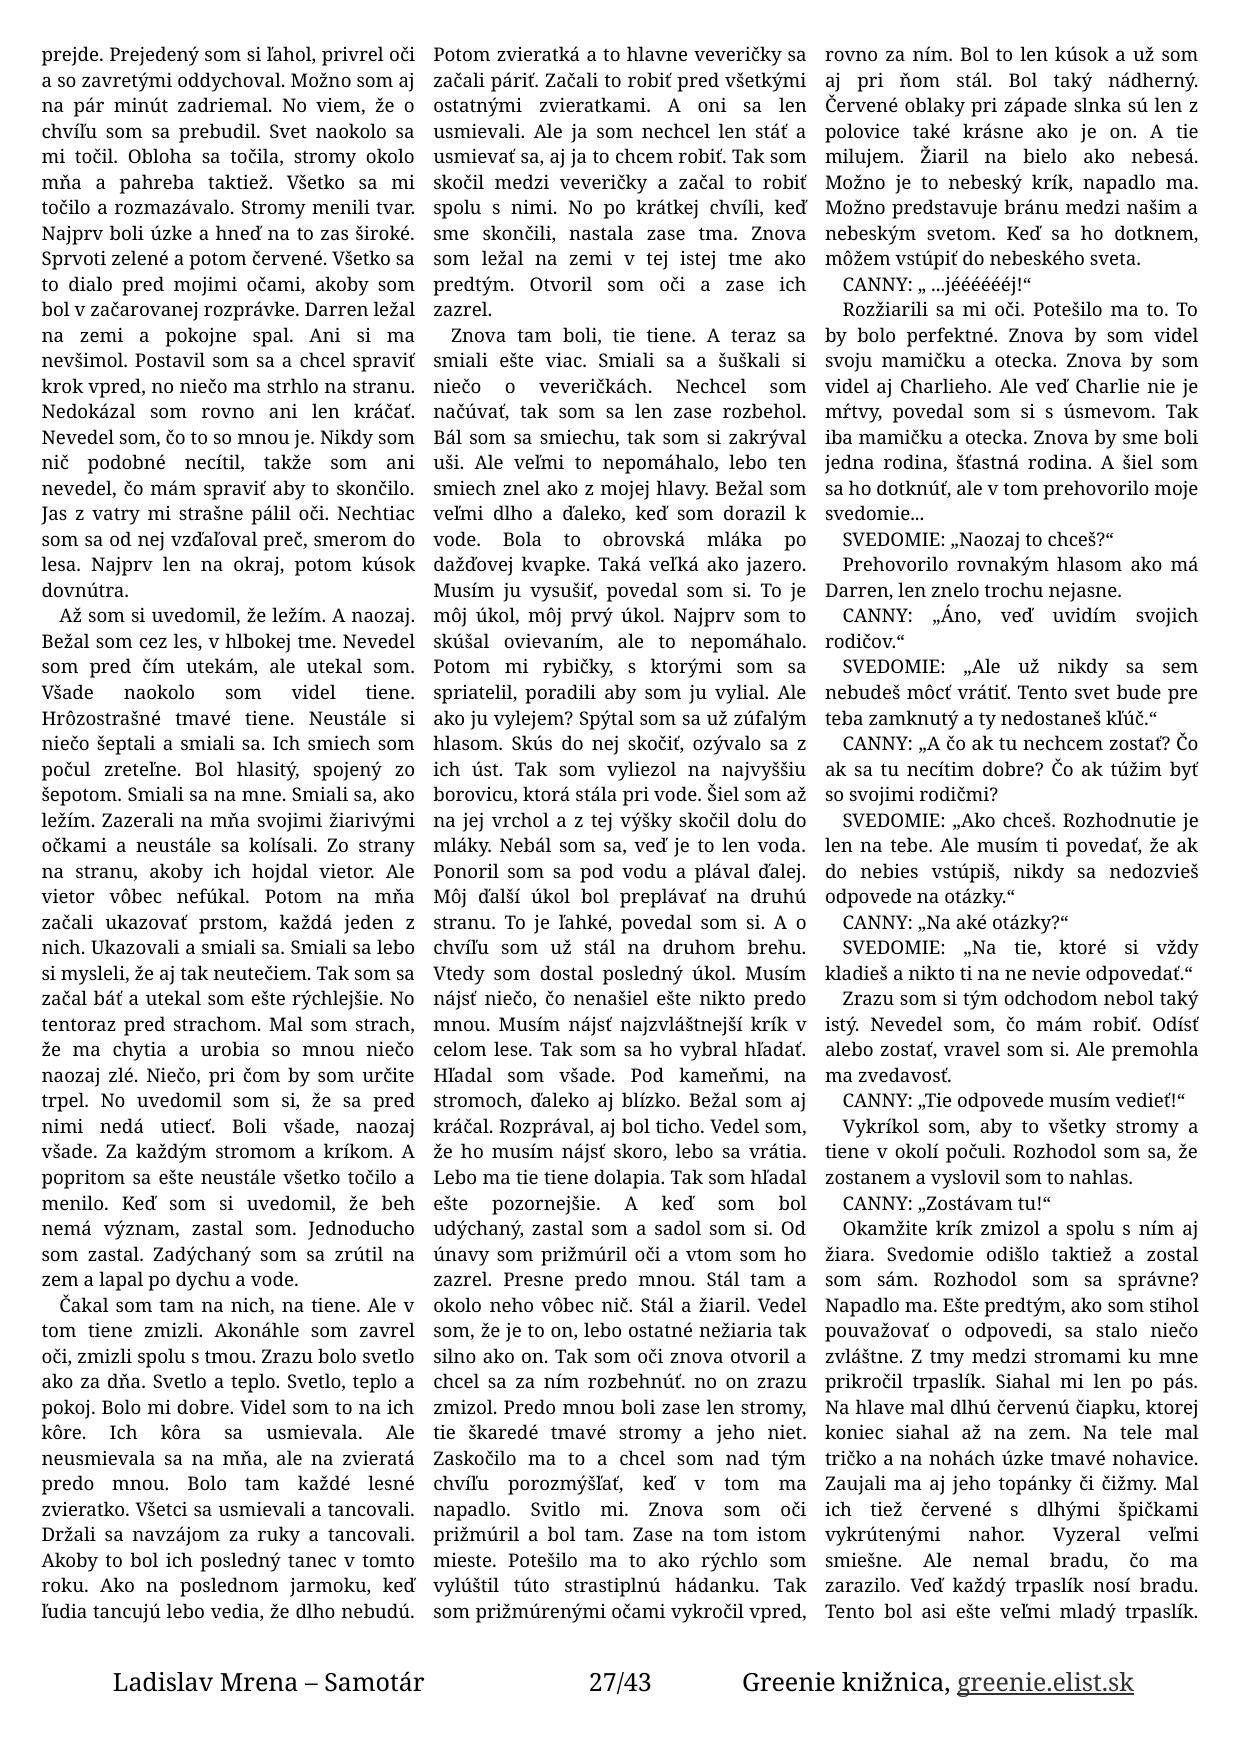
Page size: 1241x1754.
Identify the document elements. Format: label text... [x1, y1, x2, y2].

text Potom zvieratká a to hlavne veveričky sa začali páriť. Začali to robiť pred všetkými ostatnými zvieratkami. A oni sa len usmievali. Ale ja som nechcel len stáť a usmievať sa, aj ja to chcem robiť. Tak som skočil medzi veveričky a začal to robiť spolu s nimi. No po krátkej chvíli, keď sme skončili, nastala zase tma. Znova som ležal na zemi v tej istej tme ako predtým. Otvoril som oči a zase ich zazrel. [433, 41, 807, 322]
text Vykríkol som, aby to všetky stromy a tiene v okolí počuli. Rozhodol som sa, že zostanem a vyslovil som to nahlas. [825, 1113, 1199, 1190]
text CANNY: „Na aké otázky?“ [825, 909, 1199, 934]
text Okamžite krík zmizol a spolu s ním aj žiara. Svedomie odišlo taktiež a zostal som sám. Rozhodol som sa správne? Napadlo ma. Ešte predtým, ako som stihol pouvažovať o odpovedi, sa stalo niečo zvláštne. Z tmy medzi stromami ku mne prikročil trpaslík. Siahal mi len po pás. Na hlave mal dlhú červenú čiapku, ktorej koniec siahal až na zem. Na tele mal tričko a na nohách úzke tmavé nohavice. Zaujali ma aj jeho topánky či čižmy. Mal ich tiež červené s dlhými špičkami vykrútenými nahor. Vyzeral veľmi smiešne. Ale nemal bradu, čo ma zarazilo. Veď každý trpaslík nosí bradu. Tento bol asi ešte veľmi mladý trpaslík. [825, 1215, 1199, 1624]
text SVEDOMIE: „Naozaj to chceš?“ [825, 526, 1199, 552]
text CANNY: „A čo ak tu nechcem zostať? Čo ak sa tu necítim dobre? Čo ak túžim byť so svojimi rodičmi? [825, 730, 1199, 807]
text prejde. Prejedený som si ľahol, privrel oči a so zavretými oddychoval. Možno som aj na pár minút zadriemal. No viem, že o chvíľu som sa prebudil. Svet naokolo sa mi točil. Obloha sa točila, stromy okolo mňa a pahreba taktiež. Všetko sa mi točilo a rozmazávalo. Stromy menili tvar. Najprv boli úzke a hneď na to zas široké. Sprvoti zelené a potom červené. Všetko sa to dialo pred mojimi očami, akoby som bol v začarovanej rozprávke. Darren ležal na zemi a pokojne spal. Ani si ma nevšimol. Postavil som sa a chcel spraviť krok vpred, no niečo ma strhlo na stranu. Nedokázal som rovno ani len kráčať. Nevedel som, čo to so mnou je. Nikdy som nič podobné necítil, takže som ani nevedel, čo mám spraviť aby to skončilo. Jas z vatry mi strašne pálil oči. Nechtiac som sa od nej vzďaľoval preč, smerom do lesa. Najprv len na okraj, potom kúsok dovnútra. [41, 41, 415, 603]
text SVEDOMIE: „Ale už nikdy sa sem nebudeš môcť vrátiť. Tento svet bude pre teba zamknutý a ty nedostaneš kľúč.“ [825, 654, 1199, 730]
text Prehovorilo rovnakým hlasom ako má Darren, len znelo trochu nejasne. [825, 552, 1199, 603]
text Až som si uvedomil, že ležím. A naozaj. Bežal som cez les, v hlbokej tme. Nevedel som pred čím utekám, ale utekal som. Všade naokolo som videl tiene. Hrôzostrašné tmavé tiene. Neustále si niečo šeptali a smiali sa. Ich smiech som počul zreteľne. Bol hlasitý, spojený zo šepotom. Smiali sa na mne. Smiali sa, ako ležím. Zazerali na mňa svojimi žiarivými očkami a neustále sa kolísali. Zo strany na stranu, akoby ich hojdal vietor. Ale vietor vôbec nefúkal. Potom na mňa začali ukazovať prstom, každá jeden z nich. Ukazovali a smiali sa. Smiali sa lebo si mysleli, že aj tak neutečiem. Tak som sa začal báť a utekal som ešte rýchlejšie. No tentoraz pred strachom. Mal som strach, že ma chytia a urobia so mnou niečo naozaj zlé. Niečo, pri čom by som určite trpel. No uvedomil som si, že sa pred nimi nedá utiecť. Boli všade, naozaj všade. Za každým stromom a kríkom. A popritom sa ešte neustále všetko točilo a menilo. Keď som si uvedomil, že beh nemá význam, zastal som. Jednoducho som zastal. Zadýchaný som sa zrútil na zem a lapal po dychu a vode. [41, 603, 415, 1292]
text Znova tam boli, tie tiene. A teraz sa smiali ešte viac. Smiali sa a šuškali si niečo o veveričkách. Nechcel som načúvať, tak som sa len zase rozbehol. Bál som sa smiechu, tak som si zakrýval uši. Ale veľmi to nepomáhalo, lebo ten smiech znel ako z mojej hlavy. Bežal som veľmi dlho a ďaleko, keď som dorazil k vode. Bola to obrovská mláka po dažďovej kvapke. Taká veľká ako jazero. Musím ju vysušiť, povedal som si. To je môj úkol, môj prvý úkol. Najprv som to skúšal ovievaním, ale to nepomáhalo. Potom mi rybičky, s ktorými som sa spriatelil, poradili aby som ju vylial. Ale ako ju vylejem? Spýtal som sa už zúfalým hlasom. Skús do nej skočiť, ozývalo sa z ich úst. Tak som vyliezol na najvyššiu borovicu, ktorá stála pri vode. Šiel som až na jej vrchol a z tej výšky skočil dolu do mláky. Nebál som sa, veď je to len voda. Ponoril som sa pod vodu a plával ďalej. Môj ďalší úkol bol preplávať na druhú stranu. To je ľahké, povedal som si. A o chvíľu som už stál na druhom brehu. Vtedy som dostal posledný úkol. Musím nájsť niečo, čo nenašiel ešte nikto predo mnou. Musím nájsť najzvláštnejší krík v celom lese. Tak som sa ho vybral hľadať. Hľadal som všade. Pod kameňmi, na stromoch, ďaleko aj blízko. Bežal som aj kráčal. Rozprával, aj bol ticho. Vedel som, že ho musím nájsť skoro, lebo sa vrátia. Lebo ma tie tiene dolapia. Tak som hľadal ešte pozornejšie. A keď som bol udýchaný, zastal som a sadol som si. Od únavy som prižmúril oči a vtom som ho zazrel. Presne predo mnou. Stál tam a okolo neho vôbec nič. Stál a žiaril. Vedel som, že je to on, lebo ostatné nežiaria tak silno ako on. Tak som oči znova otvoril a chcel sa za ním rozbehnúť. no on zrazu zmizol. Predo mnou boli zase len stromy, tie škaredé tmavé stromy a jeho niet. Zaskočilo ma to a chcel som nad tým chvíľu porozmýšľať, keď v tom ma napadlo. Svitlo mi. Znova som oči prižmúril a bol tam. Zase na tom istom mieste. Potešilo ma to ako rýchlo som vylúštil túto strastiplnú hádanku. Tak som prižmúrenými očami vykročil vpred, [433, 322, 807, 1624]
text CANNY: „Zostávam tu!“ [825, 1190, 1199, 1215]
text CANNY: „Tie odpovede musím vedieť!“ [825, 1088, 1199, 1113]
text SVEDOMIE: „Ako chceš. Rozhodnutie je len na tebe. Ale musím ti povedať, že ak do nebies vstúpiš, nikdy sa nedozvieš odpovede na otázky.“ [825, 807, 1199, 909]
text SVEDOMIE: „Na tie, ktoré si vždy kladieš a nikto ti na ne nevie odpovedať.“ [825, 934, 1199, 986]
text CANNY: „Áno, veď uvidím svojich rodičov.“ [825, 603, 1199, 654]
text Čakal som tam na nich, na tiene. Ale v tom tiene zmizli. Akonáhle som zavrel oči, zmizli spolu s tmou. Zrazu bolo svetlo ako za dňa. Svetlo a teplo. Svetlo, teplo a pokoj. Bolo mi dobre. Videl som to na ich kôre. Ich kôra sa usmievala. Ale neusmievala sa na mňa, ale na zvieratá predo mnou. Bolo tam každé lesné zvieratko. Všetci sa usmievali a tancovali. Držali sa navzájom za ruky a tancovali. Akoby to bol ich posledný tanec v tomto roku. Ako na poslednom jarmoku, keď ľudia tancujú lebo vedia, že dlho nebudú. [41, 1292, 415, 1624]
text Rozžiarili sa mi oči. Potešilo ma to. To by bolo perfektné. Znova by som videl svoju mamičku a otecka. Znova by som videl aj Charlieho. Ale veď Charlie nie je mŕtvy, povedal som si s úsmevom. Tak iba mamičku a otecka. Znova by sme boli jedna rodina, šťastná rodina. A šiel som sa ho dotknúť, ale v tom prehovorilo moje svedomie... [825, 297, 1199, 526]
text rovno za ním. Bol to len kúsok a už som aj pri ňom stál. Bol taký nádherný. Červené oblaky pri západe slnka sú len z polovice také krásne ako je on. A tie milujem. Žiaril na bielo ako nebesá. Možno je to nebeský krík, napadlo ma. Možno predstavuje bránu medzi našim a nebeským svetom. Keď sa ho dotknem, môžem vstúpiť do nebeského sveta. [825, 41, 1199, 271]
text Zrazu som si tým odchodom nebol taký istý. Nevedel som, čo mám robiť. Odísť alebo zostať, vravel som si. Ale premohla ma zvedavosť. [825, 986, 1199, 1088]
text CANNY: „ ...jééééééj!“ [825, 271, 1199, 297]
